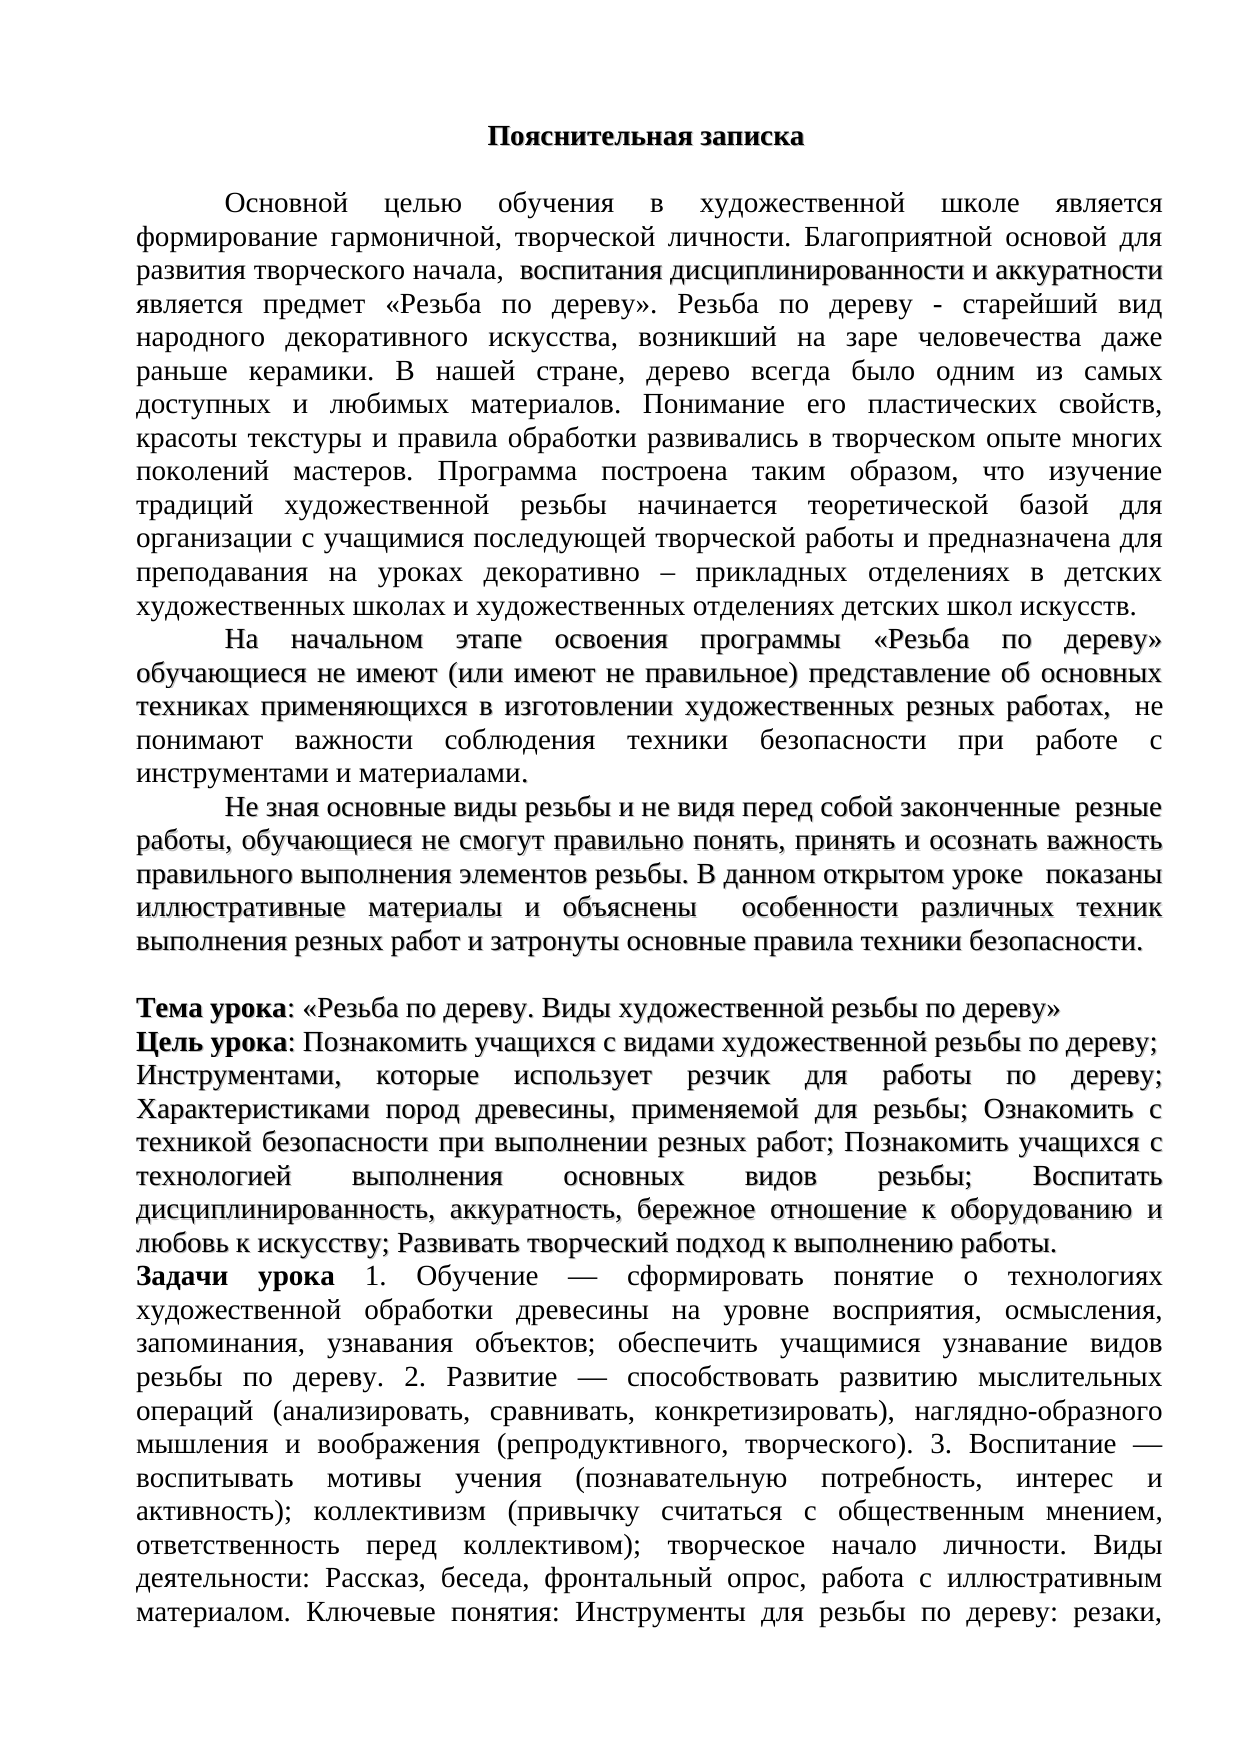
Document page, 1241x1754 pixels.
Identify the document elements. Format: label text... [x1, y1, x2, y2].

text На начальном этапе освоения программы «Резьба по дереву» обучающиеся не имеют (или имеют не правильное) представление об основных техниках применяющихся в изготовлении художественных резных работах, не понимают важности соблюдения техники безопасности при работе с инструментами и материалами. [136, 621, 1163, 789]
text Основной целью обучения в художественной школе является формирование гармоничной, творческой личности. Благоприятной основой для развития творческого начала, воспитания дисциплинированности и аккуратности является предмет «Резьба по дереву». Резьба по дереву - старейший вид народного декоративного искусства, возникший на заре человечества даже раньше керамики. В нашей стране, дерево всегда было одним из самых доступных и любимых материалов. Понимание его пластических свойств, красоты текстуры и правила обработки развивались в творческом опыте многих поколений мастеров. Программа построена таким образом, что изучение традиций художественной резьбы начинается теоретической базой для организации с учащимися последующей творческой работы и предназначена для преподавания на уроках декоративно – прикладных отделениях в детских художественных школах и художественных отделениях детских школ искусств. [136, 185, 1163, 621]
text Задачи урока 1. Обучение ― сформировать понятие о технологиях художественной обработки древесины на уровне восприятия, осмысления, запоминания, узнавания объектов; обеспечить учащимися узнавание видов резьбы по дереву. 2. Развитие ― способствовать развитию мыслительных операций (анализировать, сравнивать, конкретизировать), наглядно-образного мышления и воображения (репродуктивного, творческого). 3. Воспитание ― воспитывать мотивы учения (познавательную потребность, интерес и активность); коллективизм (привычку считаться с общественным мнением, ответственность перед коллективом); творческое начало личности. Виды деятельности: Рассказ, беседа, фронтальный опрос, работа с иллюстративным материалом. Ключевые понятия: Инструменты для резьбы по дереву: резаки, [136, 1258, 1163, 1627]
text Цель урока: Познакомить учащихся с видами художественной резьбы по дереву; [136, 1024, 1163, 1057]
text Тема урока: «Резьба по дереву. Виды художественной резьбы по дереву» [136, 990, 1163, 1024]
text Не зная основные виды резьбы и не видя перед собой законченные резные работы, обучающиеся не смогут правильно понять, принять и осознать важность правильного выполнения элементов резьбы. В данном открытом уроке показаны иллюстративные материалы и объяснены особенности различных техник выполнения резных работ и затронуты основные правила техники безопасности. [136, 789, 1163, 957]
text Пояснительная записка [136, 118, 1163, 152]
text Инструментами, которые использует резчик для работы по дереву; Характеристиками пород древесины, применяемой для резьбы; Ознакомить с техникой безопасности при выполнении резных работ; Познакомить учащихся с технологией выполнения основных видов резьбы; Воспитать дисциплинированность, аккуратность, бережное отношение к оборудованию и любовь к искусству; Развивать творческий подход к выполнению работы. [136, 1057, 1163, 1258]
